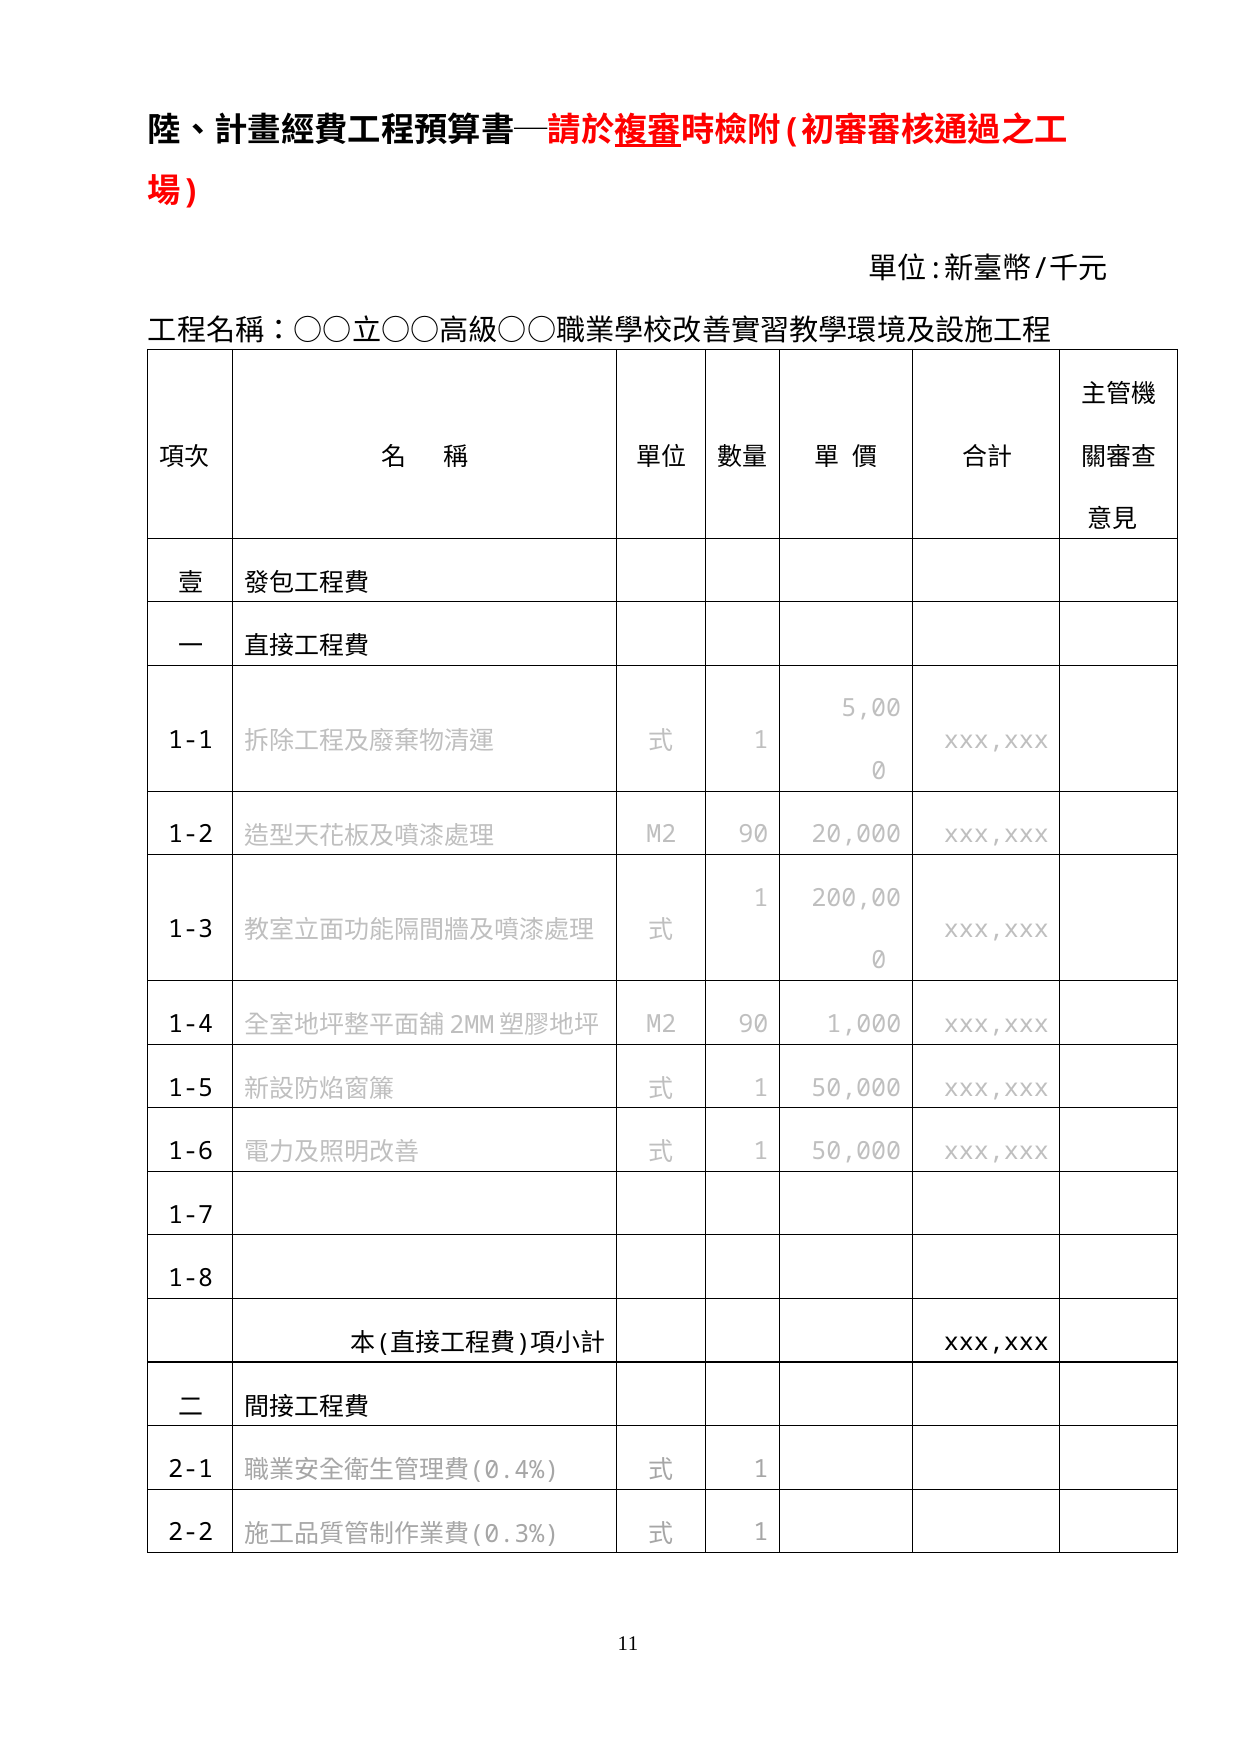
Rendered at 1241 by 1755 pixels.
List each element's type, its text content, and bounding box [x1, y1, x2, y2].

table_cell xxx,xxx [913, 666, 1059, 791]
table_cell 50,000 [780, 1045, 912, 1107]
table_cell [913, 1172, 1059, 1234]
table_cell [706, 539, 779, 601]
table_cell [780, 1426, 912, 1488]
table_cell 90 [706, 981, 779, 1044]
table_cell [148, 1299, 232, 1361]
table_cell 50,000 [780, 1108, 912, 1171]
table_cell 全室地坪整平面舖2MM塑膠地坪 [233, 981, 616, 1044]
table_cell xxx,xxx [913, 1108, 1059, 1171]
table_cell [1060, 1045, 1177, 1107]
table_cell 拆除工程及廢棄物清運 [233, 666, 616, 791]
table_cell 1 [706, 855, 779, 980]
table_cell 1-5 [148, 1045, 232, 1107]
table_header 數量 [706, 350, 779, 537]
table_cell [1060, 539, 1177, 601]
table_cell [913, 1426, 1059, 1488]
table_cell [913, 539, 1059, 601]
table_cell [780, 1172, 912, 1234]
table_header 項次 [148, 350, 232, 537]
table_cell 1 [706, 1045, 779, 1107]
table_cell 1 [706, 1426, 779, 1488]
table_cell M2 [617, 792, 705, 854]
table_header 主管機關審查意見 [1060, 350, 1177, 537]
table_cell [913, 1363, 1059, 1425]
table_cell 1-1 [148, 666, 232, 791]
table_cell 2-1 [148, 1426, 232, 1488]
table_cell [617, 1299, 705, 1361]
table_cell 1-2 [148, 792, 232, 854]
table_cell [1060, 1490, 1177, 1552]
table_cell 2-2 [148, 1490, 232, 1552]
table_cell [780, 1363, 912, 1425]
table_cell 1 [706, 1490, 779, 1552]
text 陸、計畫經費工程預算書─請於複審時檢附(初審審核通過之工場) [148, 103, 1107, 212]
table_cell xxx,xxx [913, 1299, 1059, 1361]
text 單位:新臺幣/千元 [148, 224, 1107, 286]
table_cell 式 [617, 1108, 705, 1171]
table_cell [233, 1172, 616, 1234]
table_cell [780, 1490, 912, 1552]
table_cell 1-7 [148, 1172, 232, 1234]
table_cell [1060, 1426, 1177, 1488]
table_header 單位 [617, 350, 705, 537]
table_cell 電力及照明改善 [233, 1108, 616, 1171]
table_cell [913, 602, 1059, 664]
table_header 單 價 [780, 350, 912, 537]
table_cell 1 [706, 666, 779, 791]
table_header 名 稱 [233, 350, 616, 537]
table_cell xxx,xxx [913, 855, 1059, 980]
table_cell xxx,xxx [913, 1045, 1059, 1107]
table_cell 式 [617, 1490, 705, 1552]
table_cell 200,000 [780, 855, 912, 980]
table_cell [1060, 602, 1177, 664]
table_cell 教室立面功能隔間牆及噴漆處理 [233, 855, 616, 980]
table_cell 壹 [148, 539, 232, 601]
table_cell 20,000 [780, 792, 912, 854]
table_cell [913, 1490, 1059, 1552]
table_cell [1060, 855, 1177, 980]
table_cell 直接工程費 [233, 602, 616, 664]
table_cell 一 [148, 602, 232, 664]
table_cell [706, 1235, 779, 1298]
table_cell 式 [617, 1045, 705, 1107]
table_cell 式 [617, 1426, 705, 1488]
table_cell 1 [706, 1108, 779, 1171]
table_cell 1-6 [148, 1108, 232, 1171]
table_cell 1-3 [148, 855, 232, 980]
table_cell xxx,xxx [913, 981, 1059, 1044]
table_cell [233, 1235, 616, 1298]
table_cell [1060, 1172, 1177, 1234]
table_cell [1060, 792, 1177, 854]
table_cell [617, 602, 705, 664]
table_cell [617, 539, 705, 601]
table_cell 1-4 [148, 981, 232, 1044]
table_cell [1060, 1363, 1177, 1425]
table_cell [780, 1299, 912, 1361]
table_cell 式 [617, 666, 705, 791]
table_cell [617, 1235, 705, 1298]
table_cell 間接工程費 [233, 1363, 616, 1425]
table_cell M2 [617, 981, 705, 1044]
table_cell 式 [617, 855, 705, 980]
table_cell 本(直接工程費)項小計 [233, 1299, 616, 1361]
table_cell [780, 539, 912, 601]
table_cell 造型天花板及噴漆處理 [233, 792, 616, 854]
table_cell xxx,xxx [913, 792, 1059, 854]
table_header 合計 [913, 350, 1059, 537]
table_cell 1-8 [148, 1235, 232, 1298]
table_cell [617, 1172, 705, 1234]
table_cell 90 [706, 792, 779, 854]
table_cell [1060, 666, 1177, 791]
table_cell [706, 602, 779, 664]
table_cell [780, 1235, 912, 1298]
table_cell [706, 1299, 779, 1361]
table_cell [913, 1235, 1059, 1298]
table_cell 新設防焰窗簾 [233, 1045, 616, 1107]
table_cell [1060, 1108, 1177, 1171]
table_cell [706, 1363, 779, 1425]
table_cell [706, 1172, 779, 1234]
table_cell [1060, 1299, 1177, 1361]
table_cell [617, 1363, 705, 1425]
table_cell 5,000 [780, 666, 912, 791]
table_cell [780, 602, 912, 664]
table_cell 職業安全衛生管理費(0.4%) [233, 1426, 616, 1488]
text 工程名稱：○○立○○高級○○職業學校改善實習教學環境及設施工程 [148, 286, 1107, 349]
table_cell [1060, 1235, 1177, 1298]
table_cell 施工品質管制作業費(0.3%) [233, 1490, 616, 1552]
table_cell 二 [148, 1363, 232, 1425]
table_cell 發包工程費 [233, 539, 616, 601]
table_cell 1,000 [780, 981, 912, 1044]
table_cell [1060, 981, 1177, 1044]
